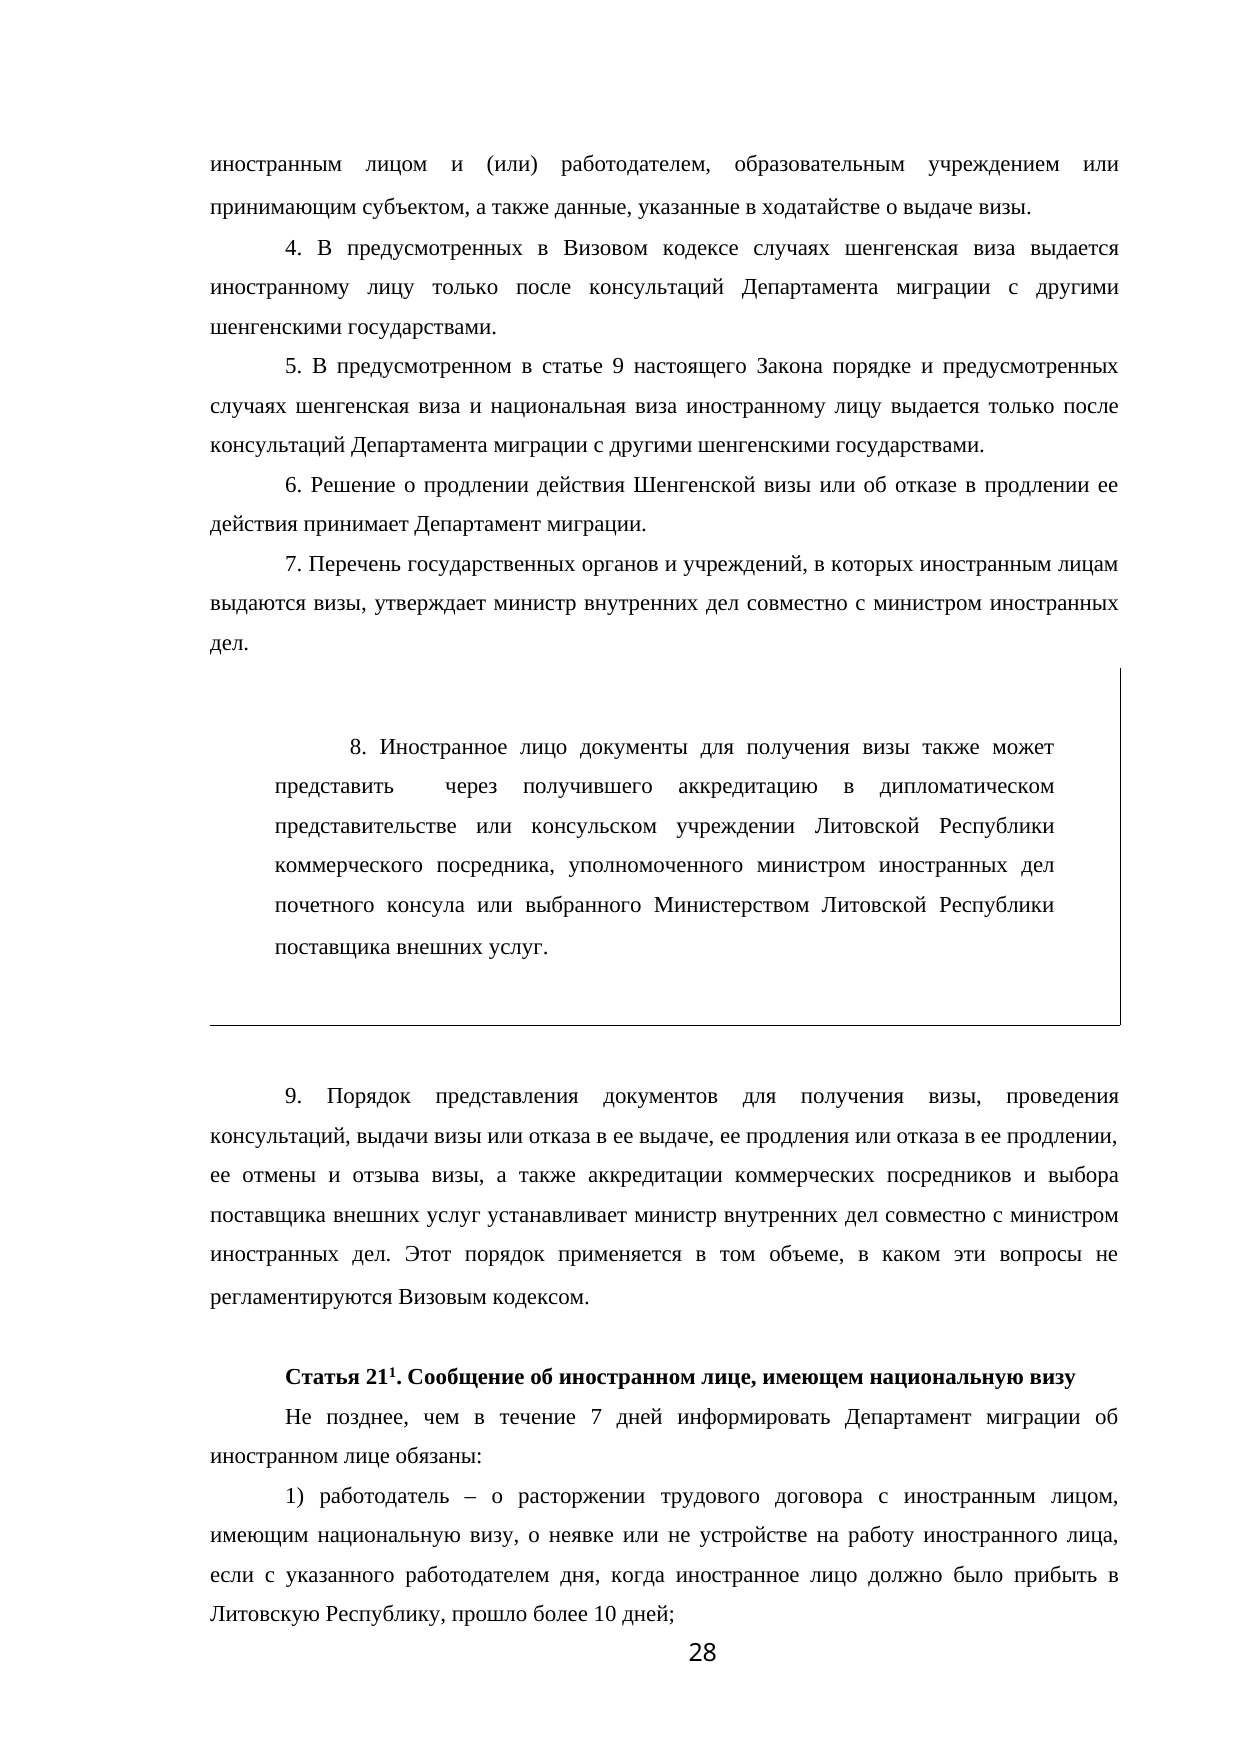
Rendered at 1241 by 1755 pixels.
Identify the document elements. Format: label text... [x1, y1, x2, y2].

text Не позднее, чем в течение 7 дней информировать Департамент миграции об иностранном лице обязаны: [210, 1403, 1120, 1469]
text 5. В предусмотренном в статье 9 настоящего Закона порядке и предусмотренных случаях шенгенская виза и национальная виза иностранному лицу выдается только после консультаций Департамента миграции с другими шенгенскими государствами. [210, 352, 1120, 458]
text 8. Иностранное лицо документы для получения визы также может представить через получившего аккредитацию в дипломатическом представительстве или консульском учреждении Литовской Республики коммерческого посредника, уполномоченного министром иностранных дел почетного консула или выбранного Министерством Литовской Республики поставщика внешних услуг. [210, 668, 1120, 1025]
text 1) работодатель – о расторжении трудового договора с иностранным лицом, имеющим национальную визу, о неявке или не устройстве на работу иностранного лица, если с указанного работодателем дня, когда иностранное лицо должно было прибыть в Литовскую Республику, прошло более 10 дней; [210, 1482, 1120, 1627]
text 4. В предусмотренных в Визовом кодексе случаях шенгенская виза выдается иностранному лицу только после консультаций Департамента миграции с другими шенгенскими государствами. [210, 234, 1120, 339]
text 9. Порядок представления документов для получения визы, проведения консультаций, выдачи визы или отказа в ее выдаче, ее продления или отказа в ее продлении, ее отмены и отзыва визы, а также аккредитации коммерческих посредников и выбора поставщика внешних услуг устанавливает министр внутренних дел совместно с министром иностранных дел. Этот порядок применяется в том объеме, в каком эти вопросы не регламентируются Визовым кодексом. [210, 1082, 1120, 1309]
text 7. Перечень государственных органов и учреждений, в которых иностранным лицам выдаются визы, утверждает министр внутренних дел совместно с министром иностранных дел. [210, 550, 1120, 655]
text Статья 211. Сообщение об иностранном лице, имеющем национальную визу [210, 1363, 1120, 1390]
text 6. Решение о продлении действия Шенгенской визы или об отказе в продлении ее действия принимает Департамент миграции. [210, 471, 1120, 537]
text иностранным лицом и (или) работодателем, образовательным учреждением или принимающим субъектом, а также данные, указанные в ходатайстве о выдаче визы. [210, 150, 1120, 219]
